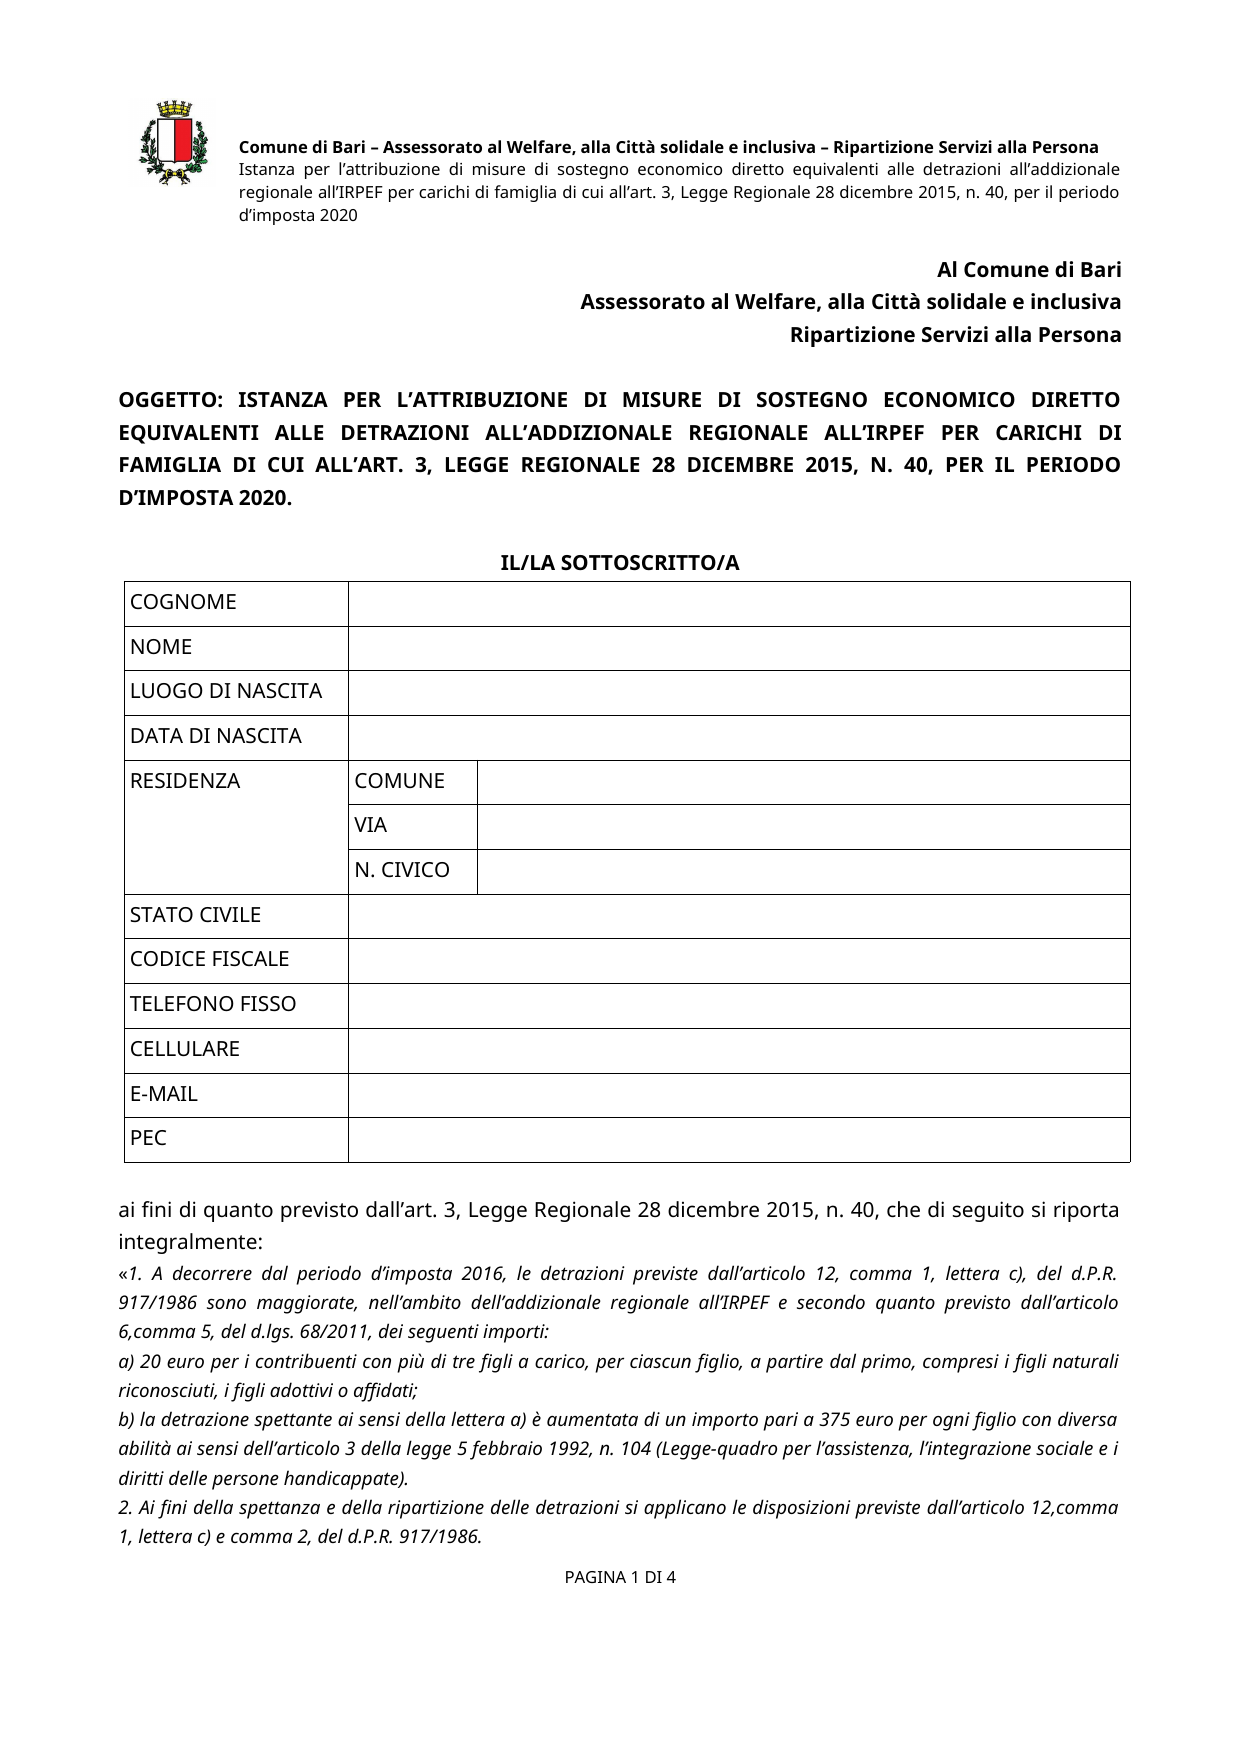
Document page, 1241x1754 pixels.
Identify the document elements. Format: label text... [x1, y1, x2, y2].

table_cell [478, 850, 1130, 894]
text Ripartizione Servizi alla Persona [602, 320, 1122, 348]
table_cell RESIDENZA [125, 761, 348, 894]
table_cell [349, 627, 1130, 670]
table_cell VIA [349, 805, 477, 849]
table_cell E-MAIL [125, 1074, 348, 1117]
table_cell [478, 805, 1130, 849]
table_cell [349, 939, 1130, 983]
text b) la detrazione spettante ai sensi della lettera a) è aumentata di un importo pari a 375 euro per ogni figlio con diversa abilità ai sensi dell’articolo 3 della legge 5 febbraio 1992, n. 104 (Legge-quadro per l’assistenza, l’integrazione sociale e i diritti delle persone handicappate). [118, 1406, 1122, 1491]
text OGGETTO: ISTANZA PER L’ATTRIBUZIONE DI MISURE DI SOSTEGNO ECONOMICO DIRETTO EQUIVALENTI ALLE DETRAZIONI ALL’ADDIZIONALE REGIONALE ALL’IRPEF PER CARICHI DI FAMIGLIA DI CUI ALL’ART. 3, LEGGE REGIONALE 28 DICEMBRE 2015, N. 40, PER IL PERIODO D’IMPOSTA 2020. [118, 385, 1122, 511]
table_cell [349, 1118, 1130, 1162]
table_cell DATA DI NASCITA [125, 716, 348, 759]
table_cell [478, 761, 1130, 804]
table_cell [349, 716, 1130, 759]
table_cell [349, 1074, 1130, 1117]
text 2. Ai fini della spettanza e della ripartizione delle detrazioni si applicano le disposizioni previste dall’articolo 12,comma 1, lettera c) e comma 2, del d.P.R. 917/1986. [118, 1494, 1122, 1549]
table_header [349, 582, 1130, 626]
table_cell LUOGO DI NASCITA [125, 671, 348, 715]
table_cell [349, 1029, 1130, 1072]
text Assessorato al Welfare, alla Città solidale e inclusiva [496, 287, 1122, 316]
table_header COGNOME [125, 582, 348, 626]
table_cell PEC [125, 1118, 348, 1162]
table_cell [349, 895, 1130, 938]
text «1. A decorrere dal periodo d’imposta 2016, le detrazioni previste dall’articolo 12, comma 1, lettera c), del d.P.R. 917/1986 sono maggiorate, nell’ambito dell’addizionale regionale all’IRPEF e secondo quanto previsto dall’articolo 6,comma 5, del d.lgs. 68/2011, dei seguenti importi: [118, 1260, 1122, 1344]
table_cell [349, 984, 1130, 1028]
text a) 20 euro per i contribuenti con più di tre figli a carico, per ciascun figlio, a partire dal primo, compresi i figli naturali riconosciuti, i figli adottivi o affidati; [118, 1348, 1122, 1403]
text ai fini di quanto previsto dall’art. 3, Legge Regionale 28 dicembre 2015, n. 40, che di seguito si riporta integralmente: [118, 1195, 1122, 1256]
table_cell STATO CIVILE [125, 895, 348, 938]
table_cell NOME [125, 627, 348, 670]
table_cell COMUNE [349, 761, 477, 804]
table_cell CELLULARE [125, 1029, 348, 1072]
table_cell N. CIVICO [349, 850, 477, 894]
table_cell CODICE FISCALE [125, 939, 348, 983]
text Al Comune di Bari [602, 255, 1122, 283]
table_cell [349, 671, 1130, 715]
table_cell TELEFONO FISSO [125, 984, 348, 1028]
text IL/LA SOTTOSCRITTO/A [118, 548, 1122, 577]
